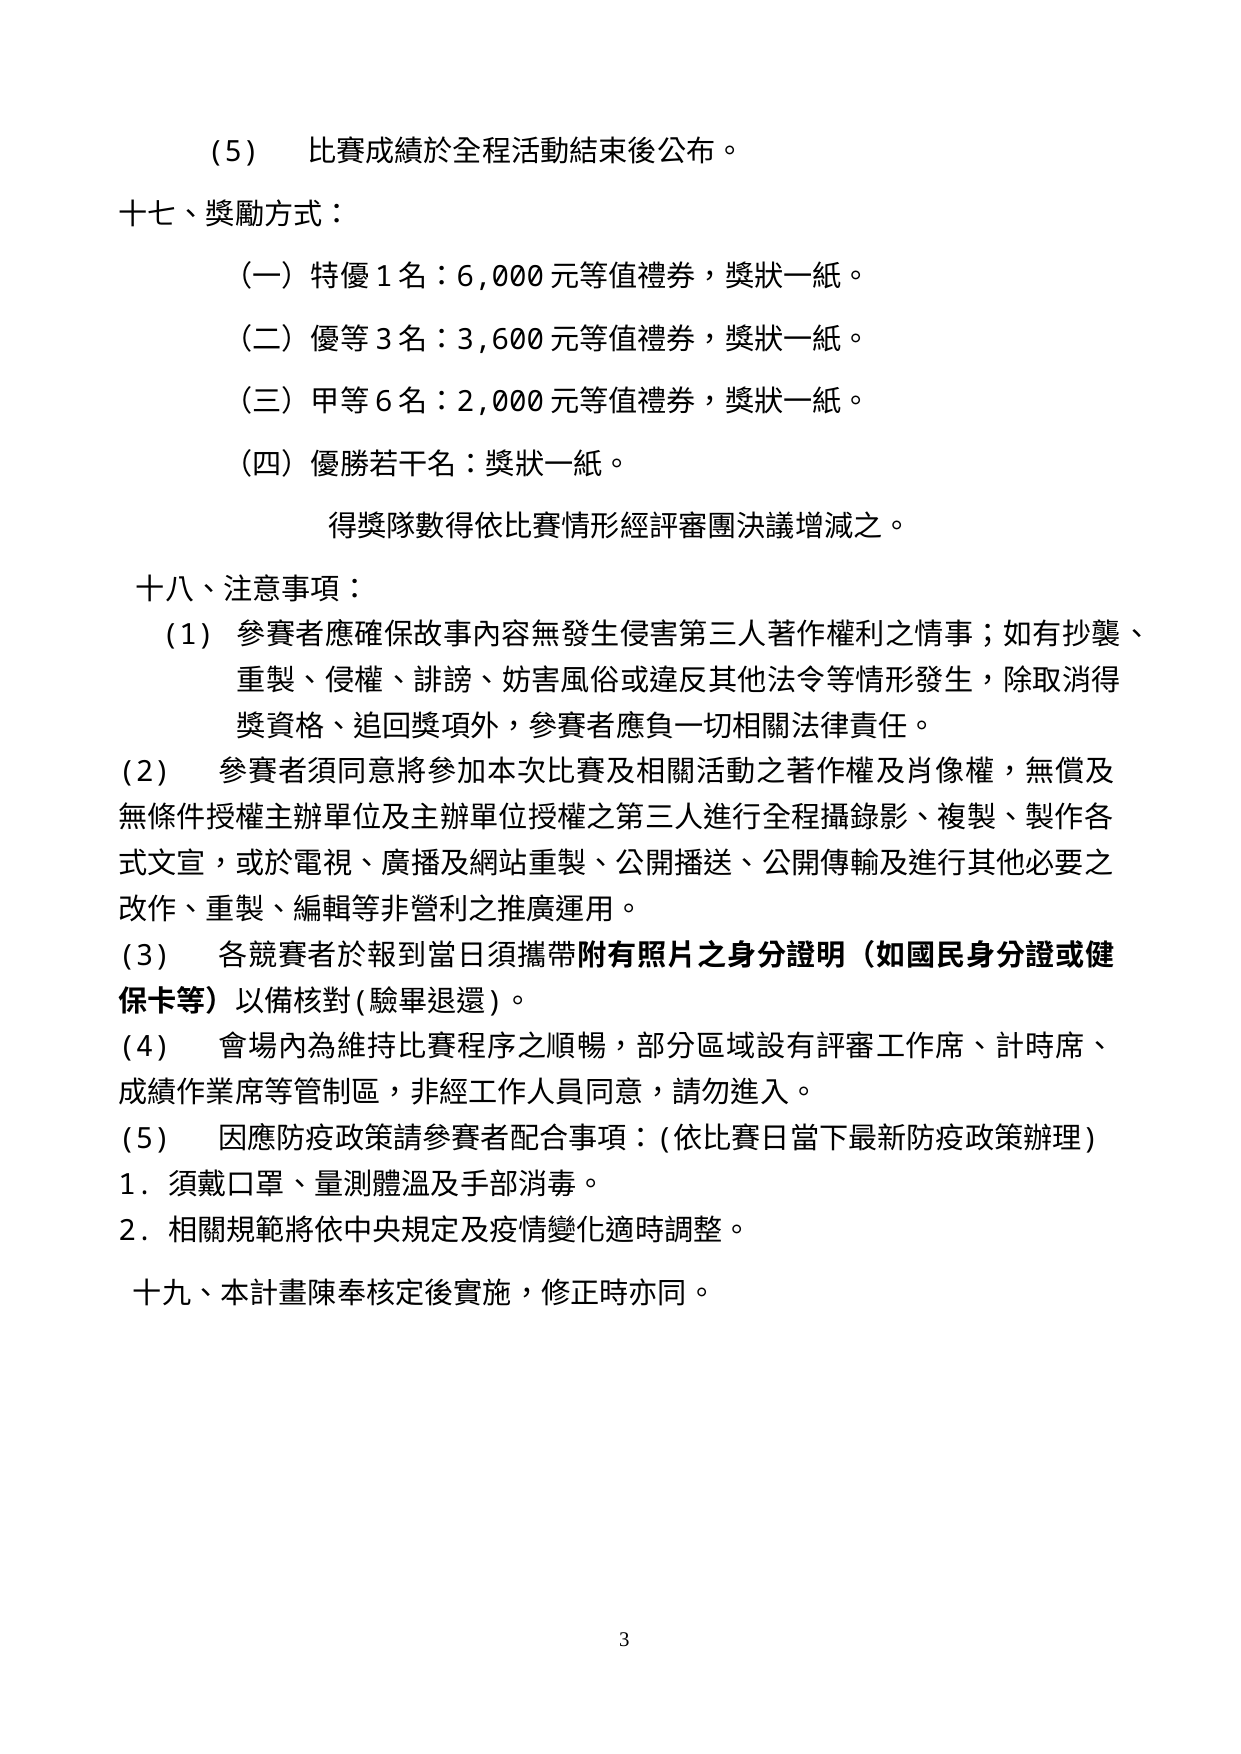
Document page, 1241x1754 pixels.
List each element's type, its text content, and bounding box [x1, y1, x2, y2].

text （一）特優1名：6,000元等值禮券，獎狀一紙。 [118, 233, 1122, 295]
list 參賽者應確保故事內容無發生侵害第三人著作權利之情事；如有抄襲、重製、侵權、誹謗、妨害風俗或違反其他法令等情形發生，除取消得獎資格、追回獎項外，參賽者應負一切相關法律責任。 [162, 608, 1122, 745]
text 十七、獎勵方式： [118, 170, 1122, 233]
text 得獎隊數得依比賽情形經評審團決議增減之。 [118, 483, 1122, 545]
list 因應防疫政策請參賽者配合事項：(依比賽日當下最新防疫政策辦理) [118, 1112, 1116, 1158]
text （四）優勝若干名：獎狀一紙。 [118, 420, 1122, 483]
list 會場內為維持比賽程序之順暢，部分區域設有評審工作席、計時席、成績作業席等管制區，非經工作人員同意，請勿進入。 [118, 1020, 1116, 1112]
text （二）優等3名：3,600元等值禮券，獎狀一紙。 [118, 295, 1122, 358]
text （三）甲等6名：2,000元等值禮券，獎狀一紙。 [118, 358, 1122, 420]
text 十八、注意事項： [118, 545, 1122, 608]
list 各競賽者於報到當日須攜帶附有照片之身分證明（如國民身分證或健保卡等）以備核對(驗畢退還)。 [118, 928, 1116, 1020]
list 須戴口罩、量測體溫及手部消毒。 [118, 1158, 1116, 1203]
list 比賽成績於全程活動結束後公布。 [207, 108, 1122, 170]
list 參賽者須同意將參加本次比賽及相關活動之著作權及肖像權，無償及無條件授權主辦單位及主辦單位授權之第三人進行全程攝錄影、複製、製作各式文宣，或於電視、廣播及網站重製、公開播送、公開傳輸及進行其他必要之改作、重製、編輯等非營利之推廣運用。 [118, 745, 1116, 928]
list 相關規範將依中央規定及疫情變化適時調整。 [118, 1203, 1116, 1249]
text 十九、本計畫陳奉核定後實施，修正時亦同。 [133, 1249, 1122, 1312]
